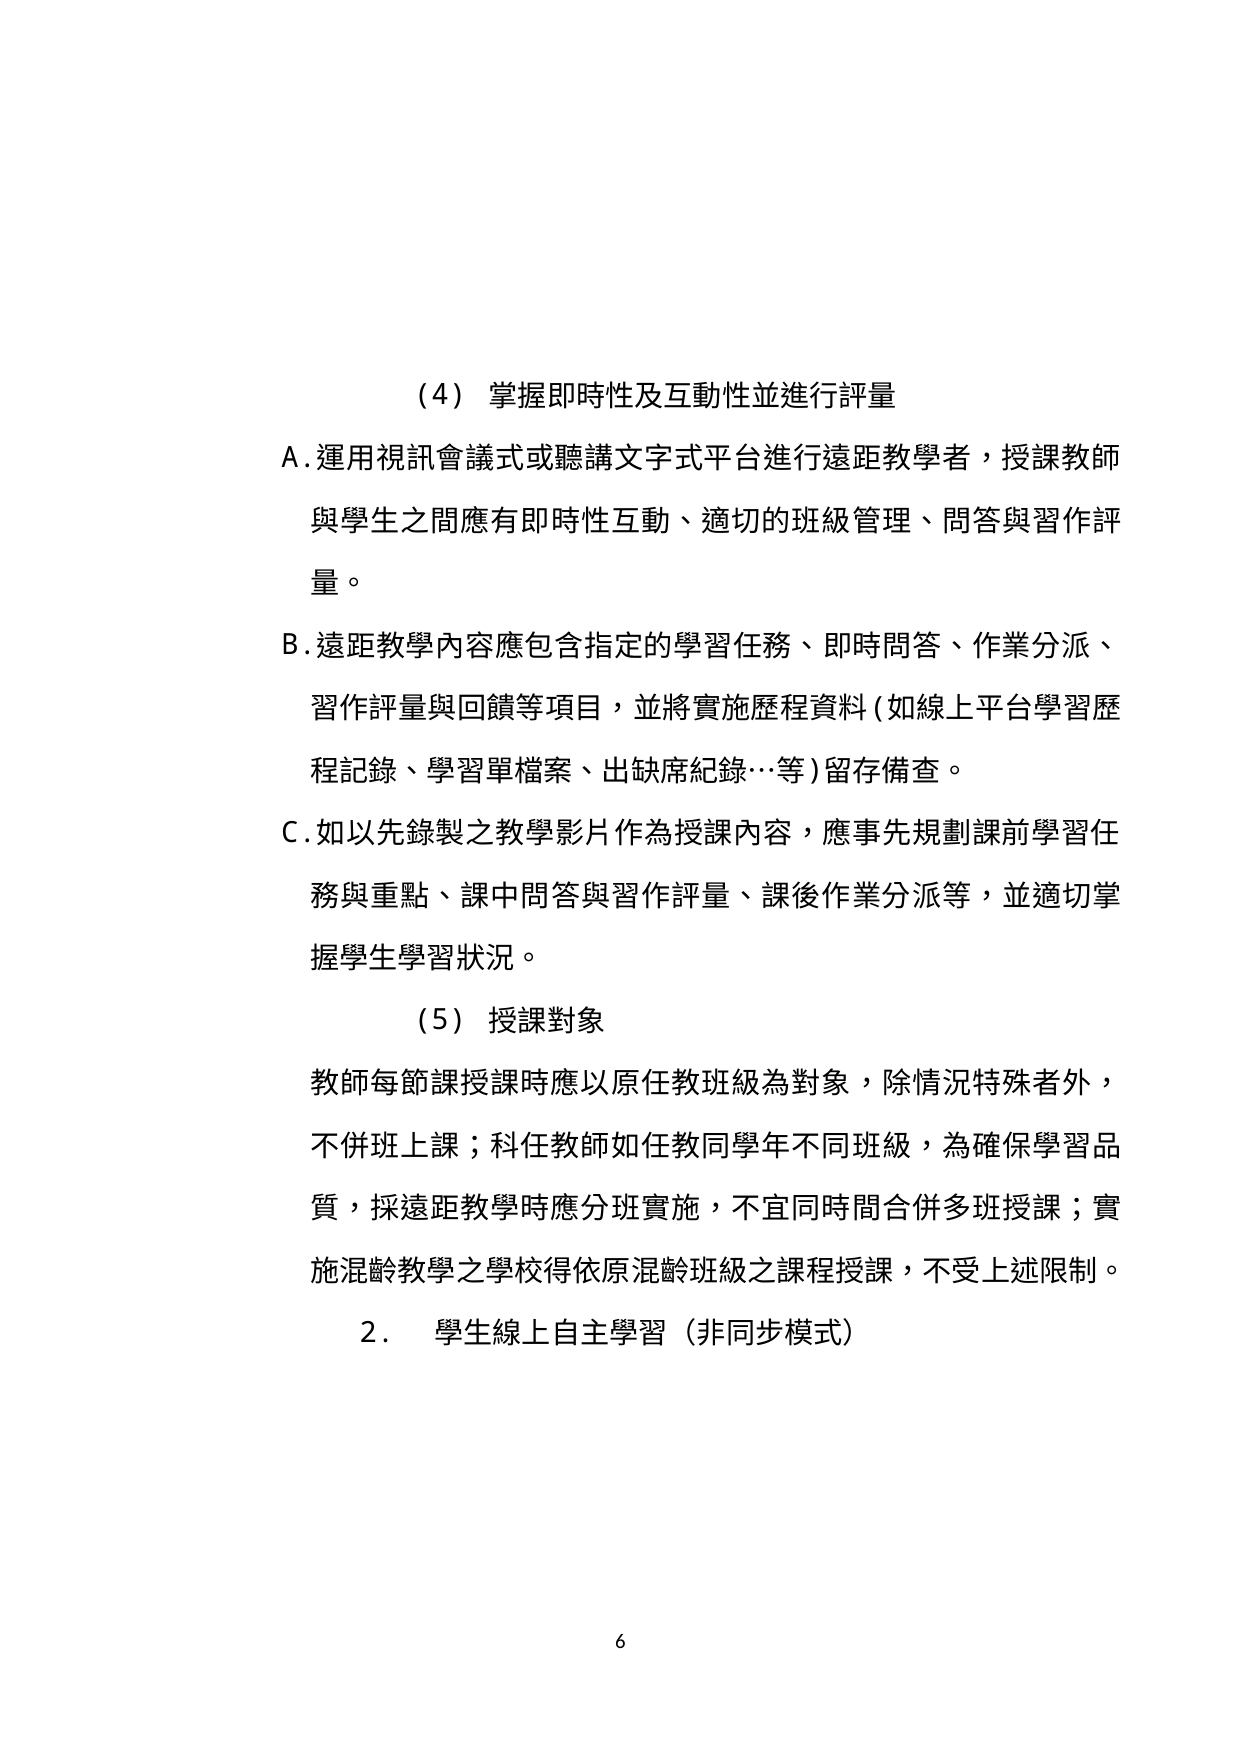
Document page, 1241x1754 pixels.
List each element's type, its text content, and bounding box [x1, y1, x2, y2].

text A.運用視訊會議式或聽講文字式平台進行遠距教學者，授課教師與學生之間應有即時性互動、適切的班級管理、問答與習作評量。 [281, 414, 1122, 602]
text C.如以先錄製之教學影片作為授課內容，應事先規劃課前學習任務與重點、課中問答與習作評量、課後作業分派等，並適切掌握學生學習狀況。 [281, 789, 1122, 977]
list 學生線上自主學習（非同步模式） [359, 1289, 1122, 1352]
list 掌握即時性及互動性並進行評量 [413, 352, 1122, 414]
text 教師每節課授課時應以原任教班級為對象，除情況特殊者外，不併班上課；科任教師如任教同學年不同班級，為確保學習品質，採遠距教學時應分班實施，不宜同時間合併多班授課；實施混齡教學之學校得依原混齡班級之課程授課，不受上述限制。 [310, 1039, 1122, 1289]
text B.遠距教學內容應包含指定的學習任務、即時問答、作業分派、習作評量與回饋等項目，並將實施歷程資料(如線上平台學習歷程記錄、學習單檔案、出缺席紀錄…等)留存備查。 [281, 602, 1122, 789]
list 授課對象 [413, 977, 1122, 1039]
